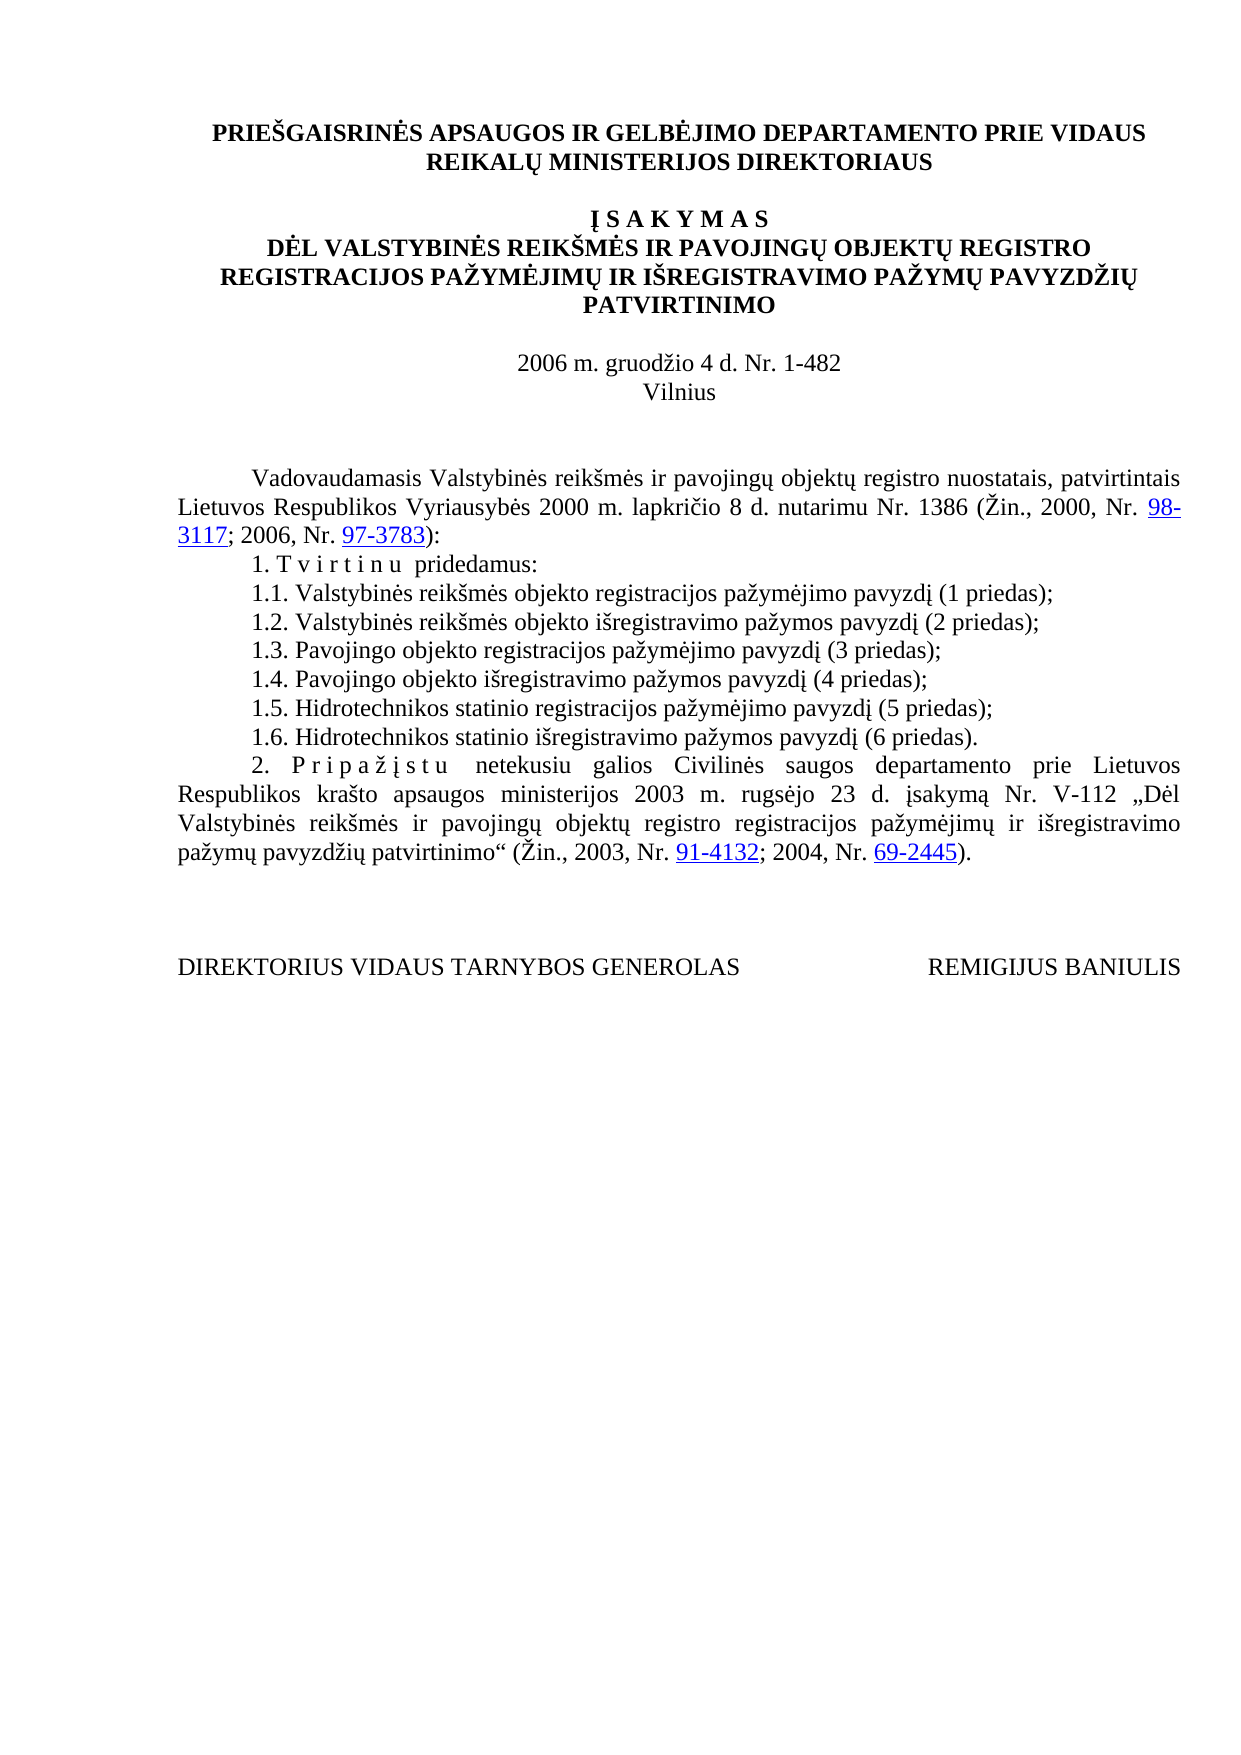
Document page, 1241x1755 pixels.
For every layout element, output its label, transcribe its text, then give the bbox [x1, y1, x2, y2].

text Vadovaudamasis Valstybinės reikšmės ir pavojingų objektų registro nuostatais, patvirtintais Lietuvos Respublikos Vyriausybės 2000 m. lapkričio 8 d. nutarimu Nr. 1386 (Žin., 2000, Nr. 98-3117; 2006, Nr. 97-3783): [177, 463, 1181, 549]
text ĮSAKYMAS [177, 204, 1181, 233]
text DIREKTORIUS VIDAUS TARNYBOS GENEROLAS REMIGIJUS BANIULIS [177, 952, 1181, 981]
text 1.5. Hidrotechnikos statinio registracijos pažymėjimo pavyzdį (5 priedas); [177, 693, 1181, 722]
text DĖL VALSTYBINĖS REIKŠMĖS IR PAVOJINGŲ OBJEKTŲ REGISTRO REGISTRACIJOS PAŽYMĖJIMŲ IR IŠREGISTRAVIMO PAŽYMŲ PAVYZDŽIŲ PATVIRTINIMO [177, 233, 1181, 319]
text 1.6. Hidrotechnikos statinio išregistravimo pažymos pavyzdį (6 priedas). [177, 722, 1181, 751]
text 2. Pripažįstu netekusiu galios Civilinės saugos departamento prie Lietuvos Respublikos krašto apsaugos ministerijos 2003 m. rugsėjo 23 d. įsakymą Nr. V-112 „Dėl Valstybinės reikšmės ir pavojingų objektų registro registracijos pažymėjimų ir išregistravimo pažymų pavyzdžių patvirtinimo“ (Žin., 2003, Nr. 91-4132; 2004, Nr. 69-2445). [177, 751, 1181, 866]
text PRIEŠGAISRINĖS APSAUGOS IR GELBĖJIMO DEPARTAMENTO PRIE VIDAUS REIKALŲ MINISTERIJOS DIREKTORIAUS [177, 118, 1181, 176]
text 1.1. Valstybinės reikšmės objekto registracijos pažymėjimo pavyzdį (1 priedas); [177, 578, 1181, 607]
text 2006 m. gruodžio 4 d. Nr. 1-482 [177, 348, 1181, 377]
text 1.2. Valstybinės reikšmės objekto išregistravimo pažymos pavyzdį (2 priedas); [177, 607, 1181, 636]
text Vilnius [177, 377, 1181, 406]
text 1. Tvirtinu pridedamus: [177, 549, 1181, 578]
text 1.3. Pavojingo objekto registracijos pažymėjimo pavyzdį (3 priedas); [177, 636, 1181, 664]
text 1.4. Pavojingo objekto išregistravimo pažymos pavyzdį (4 priedas); [177, 664, 1181, 693]
